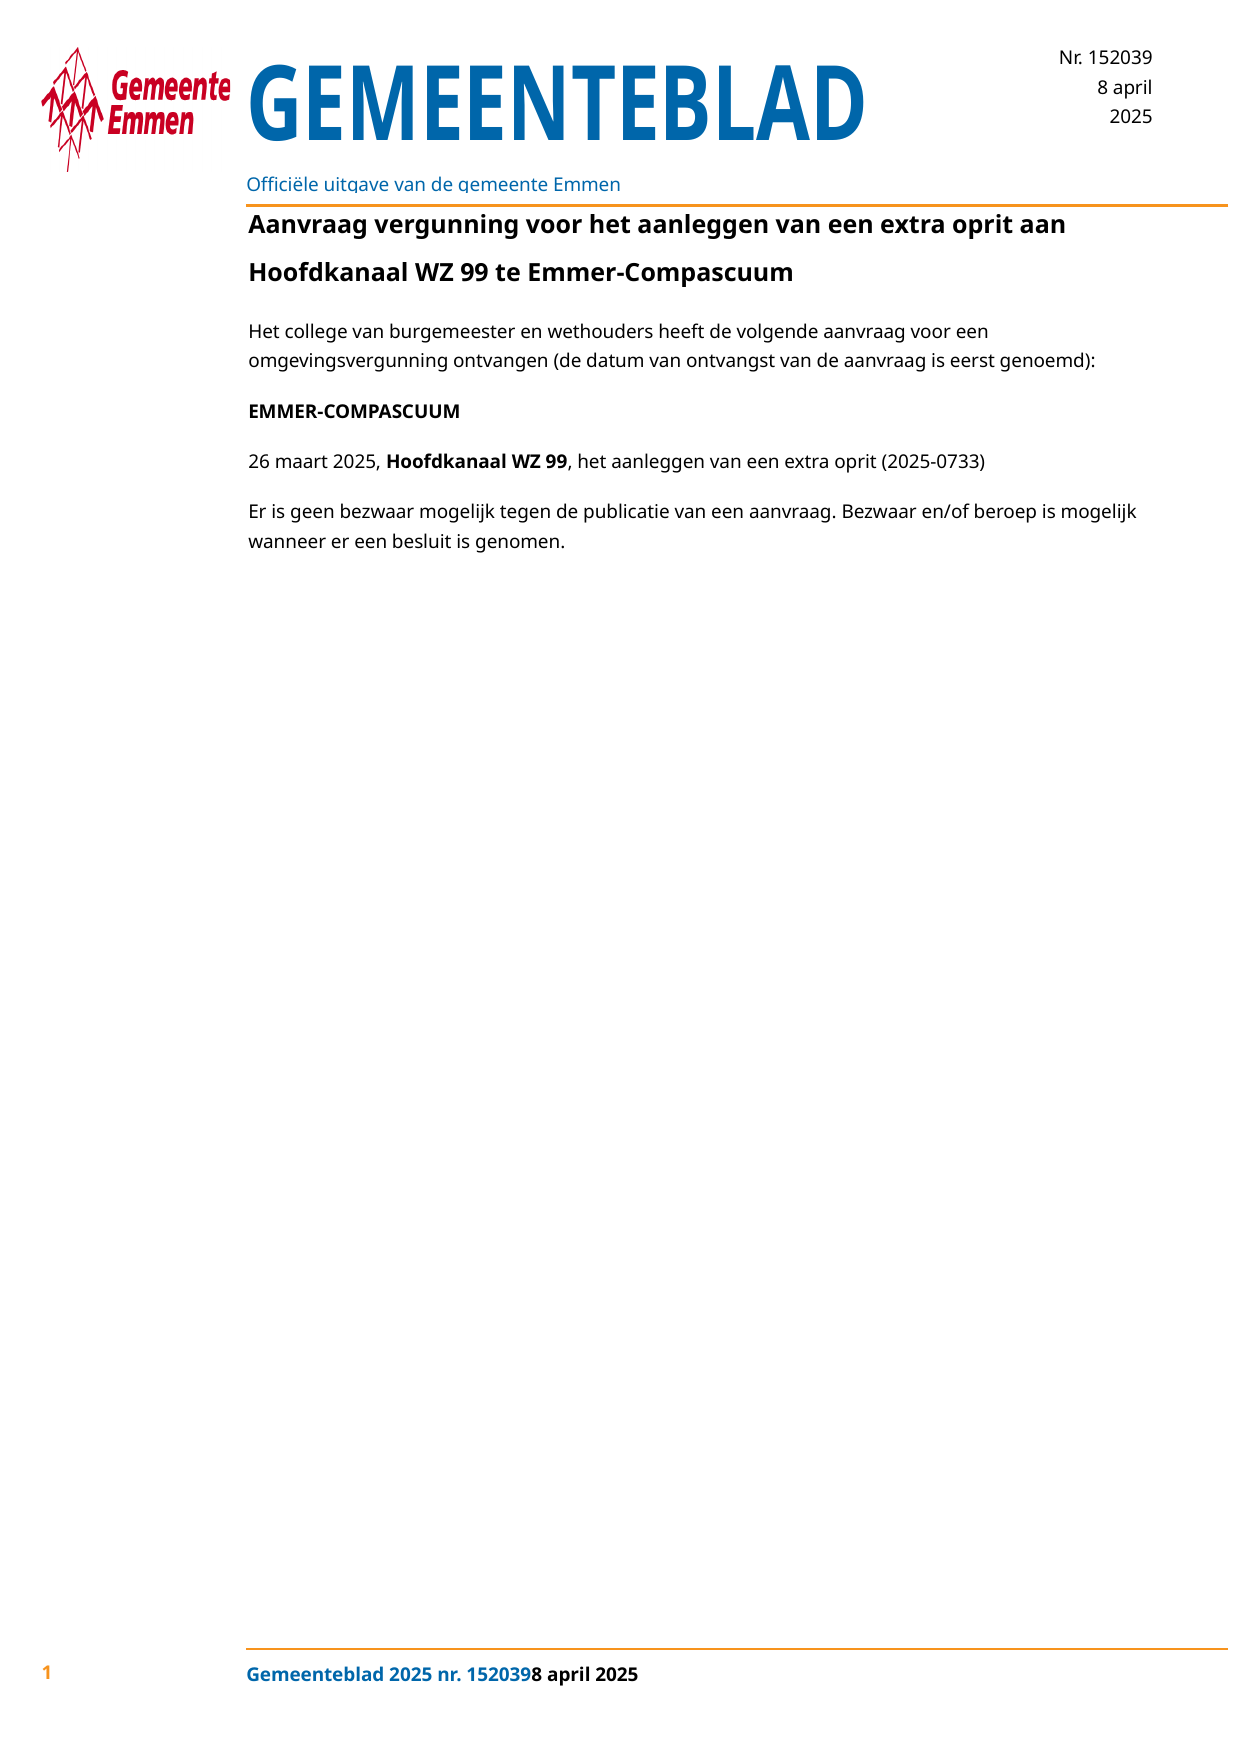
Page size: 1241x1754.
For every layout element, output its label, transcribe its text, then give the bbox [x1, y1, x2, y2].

text Het college van burgemeester en wethouders heeft de volgende aanvraag voor een omgevingsvergunning ontvangen (de datum van ontvangst van de aanvraag is eerst genoemd): [248, 318, 1152, 373]
text Er is geen bezwaar mogelijk tegen de publicatie van een aanvraag. Bezwaar en/of beroep is mogelijk wanneer er een besluit is genomen. [248, 499, 1152, 554]
text Aanvraag vergunning voor het aanleggen van een extra oprit aan Hoofdkanaal WZ 99 te Emmer-Compascuum [248, 207, 1152, 288]
text EMMER-COMPASCUUM [248, 398, 1152, 424]
text 26 maart 2025, Hoofdkanaal WZ 99, het aanleggen van een extra oprit (2025-0733) [248, 448, 1152, 474]
picture [41, 47, 231, 172]
